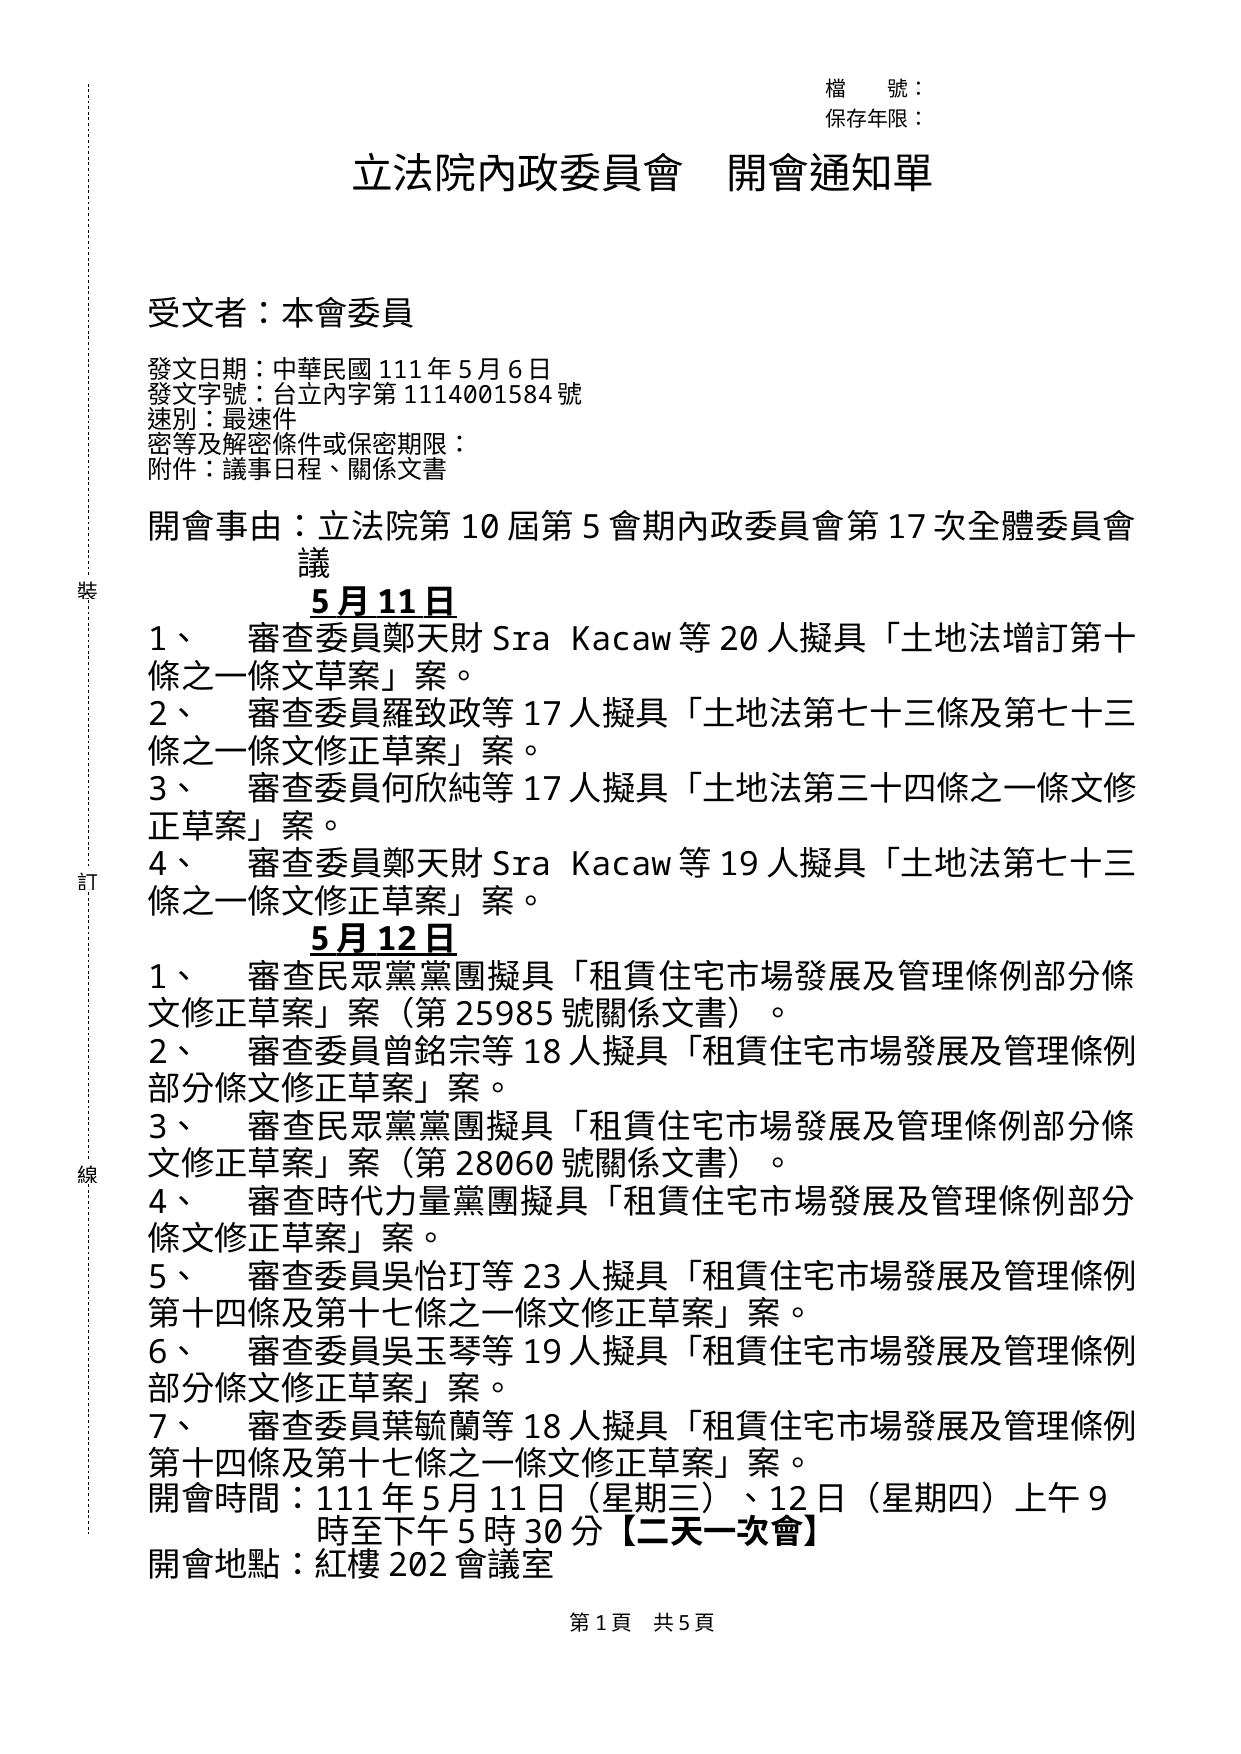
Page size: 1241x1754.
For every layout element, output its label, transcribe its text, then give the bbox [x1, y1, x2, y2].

list 審查委員吳怡玎等23人擬具「租賃住宅市場發展及管理條例第十四條及第十七條之一條文修正草案」案。 [148, 1258, 1137, 1333]
text 開會地點：紅樓202會議室 [148, 1550, 1137, 1583]
list 審查委員何欣純等17人擬具「土地法第三十四條之一條文修正草案」案。 [148, 771, 1137, 846]
list 審查委員葉毓蘭等18人擬具「租賃住宅市場發展及管理條例第十四條及第十七條之一條文修正草案」案。 [148, 1408, 1137, 1483]
list 審查委員曾銘宗等18人擬具「租賃住宅市場發展及管理條例部分條文修正草案」案。 [148, 1033, 1137, 1108]
text 發文日期：中華民國111年5月6日 [148, 358, 1137, 383]
title [810, 64, 1085, 151]
text 速別：最速件 [148, 408, 1137, 433]
list 審查委員鄭天財Sra Kacaw等19人擬具「土地法第七十三條之一條文修正草案」案。 [148, 846, 1137, 921]
text 5月11日 [298, 583, 1181, 621]
list 審查委員鄭天財Sra Kacaw等20人擬具「土地法增訂第十條之一條文草案」案。 [148, 621, 1137, 696]
text 保存年限： [825, 102, 1070, 132]
text 開會時間：111年5月11日（星期三）、12日（星期四）上午9時至下午5時30分【二天一次會】 [148, 1483, 1137, 1550]
text 開會事由：立法院第10屆第5會期內政委員會第17次全體委員會議 [148, 508, 1137, 583]
list 審查委員吳玉琴等19人擬具「租賃住宅市場發展及管理條例部分條文修正草案」案。 [148, 1333, 1137, 1408]
text 附件：議事日程、關係文書 [148, 458, 1137, 483]
text 受文者：本會委員 [148, 296, 1137, 333]
text 發文字號：台立內字第1114001584號 [148, 383, 1137, 408]
list 審查委員羅致政等17人擬具「土地法第七十三條及第七十三條之一條文修正草案」案。 [148, 696, 1137, 771]
title 立法院內政委員會 開會通知單 [148, 158, 1137, 233]
text 5月12日 [310, 921, 1137, 958]
list 審查時代力量黨團擬具「租賃住宅市場發展及管理條例部分條文修正草案」案。 [148, 1183, 1137, 1258]
list 審查民眾黨黨團擬具「租賃住宅市場發展及管理條例部分條文修正草案」案（第28060號關係文書）。 [148, 1108, 1137, 1183]
text 密等及解密條件或保密期限： [148, 433, 1137, 458]
list 審查民眾黨黨團擬具「租賃住宅市場發展及管理條例部分條文修正草案」案（第25985號關係文書）。 [148, 958, 1137, 1033]
text 檔 號： [825, 72, 1070, 102]
